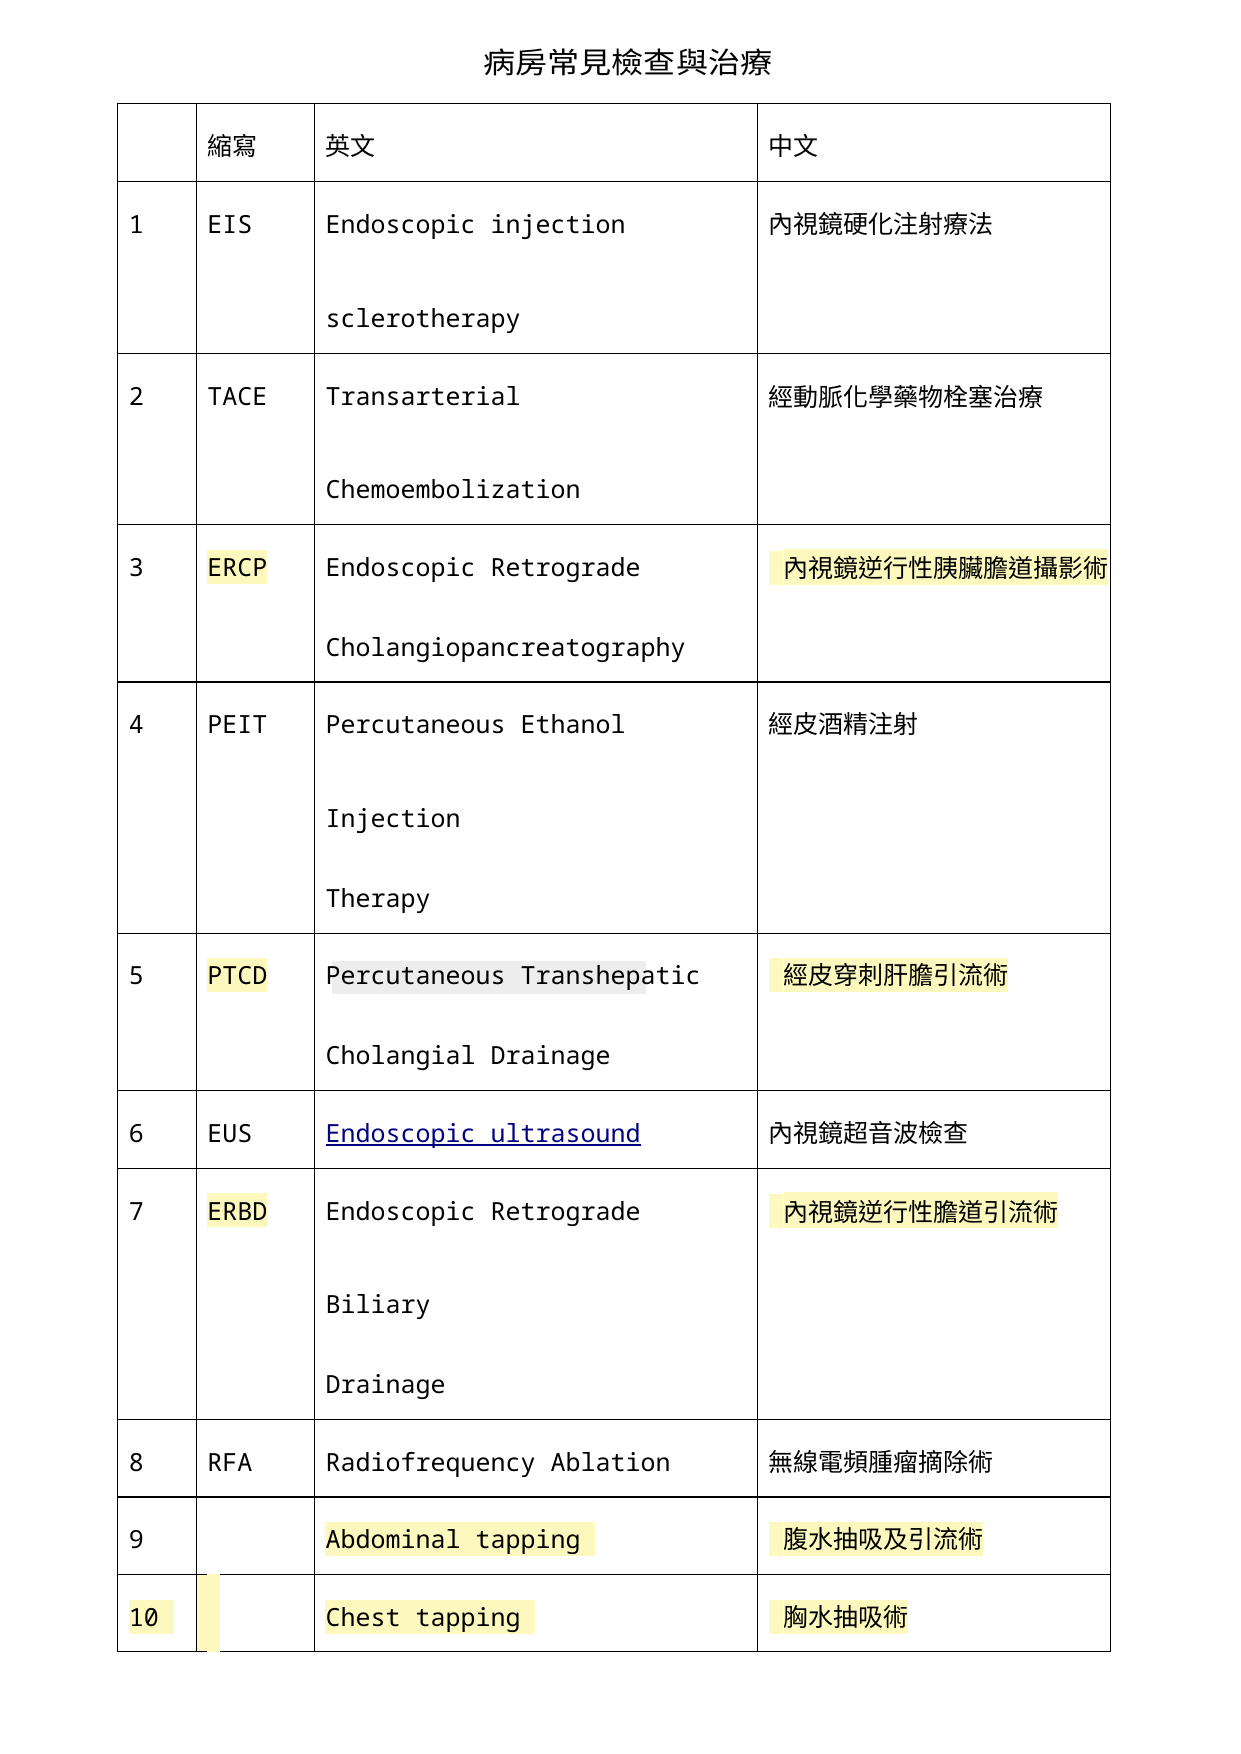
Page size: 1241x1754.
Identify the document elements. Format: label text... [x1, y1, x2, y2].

table_cell 5 [118, 934, 196, 1090]
table_cell 6 [118, 1091, 196, 1167]
text 病房常見檢查與治療 [244, 19, 1011, 82]
table_header 英文 [315, 104, 757, 181]
table_cell 7 [118, 1169, 196, 1418]
table_cell Abdominal tapping [315, 1498, 757, 1574]
table_cell Endoscopic Retrograde Cholangiopancreatography [315, 525, 757, 681]
table_cell RFA [197, 1420, 314, 1496]
table_cell Transarterial Chemoembolization [315, 354, 757, 524]
table_cell 內視鏡逆行性膽道引流術 [758, 1169, 1110, 1418]
table_cell TACE [197, 354, 314, 524]
table_cell Endoscopic injection sclerotherapy [315, 182, 757, 352]
table_cell 經皮酒精注射 [758, 683, 1110, 932]
table_cell 4 [118, 683, 196, 932]
table_cell 經皮穿刺肝膽引流術 [758, 934, 1110, 1090]
table_cell Radiofrequency Ablation [315, 1420, 757, 1496]
table_header 中文 [758, 104, 1110, 181]
table_cell 2 [118, 354, 196, 524]
table_cell ERCP [197, 525, 314, 681]
table_header 縮寫 [197, 104, 314, 181]
table_cell PTCD [197, 934, 314, 1090]
table_cell 內視鏡硬化注射療法 [758, 182, 1110, 352]
table_cell Percutaneous Transhepatic Cholangial Drainage [315, 934, 757, 1090]
table_cell 胸水抽吸術 [758, 1575, 1110, 1651]
table_cell Endoscopic Retrograde Biliary Drainage [315, 1169, 757, 1418]
table_cell 內視鏡逆行性胰臟膽道攝影術 [758, 525, 1110, 681]
table_cell PEIT [197, 683, 314, 932]
table_cell EIS [197, 182, 314, 352]
table_cell 內視鏡超音波檢查 [758, 1091, 1110, 1167]
table_cell 無線電頻腫瘤摘除術 [758, 1420, 1110, 1496]
table_cell 10 [118, 1575, 196, 1651]
table_cell 腹水抽吸及引流術 [758, 1498, 1110, 1574]
table_cell 9 [118, 1498, 196, 1574]
table_cell Endoscopic ultrasound [315, 1091, 757, 1167]
table_cell [197, 1575, 207, 1651]
table_cell Percutaneous Ethanol Injection Therapy [315, 683, 757, 932]
table_cell 1 [118, 182, 196, 352]
table_cell [220, 1575, 314, 1651]
table_cell 經動脈化學藥物栓塞治療 [758, 354, 1110, 524]
table_cell 3 [118, 525, 196, 681]
table_cell [197, 1498, 314, 1574]
table_cell Chest tapping [315, 1575, 757, 1651]
table_cell 8 [118, 1420, 196, 1496]
table_cell EUS [197, 1091, 314, 1167]
table_header [118, 104, 196, 181]
table_cell ERBD [197, 1169, 314, 1418]
